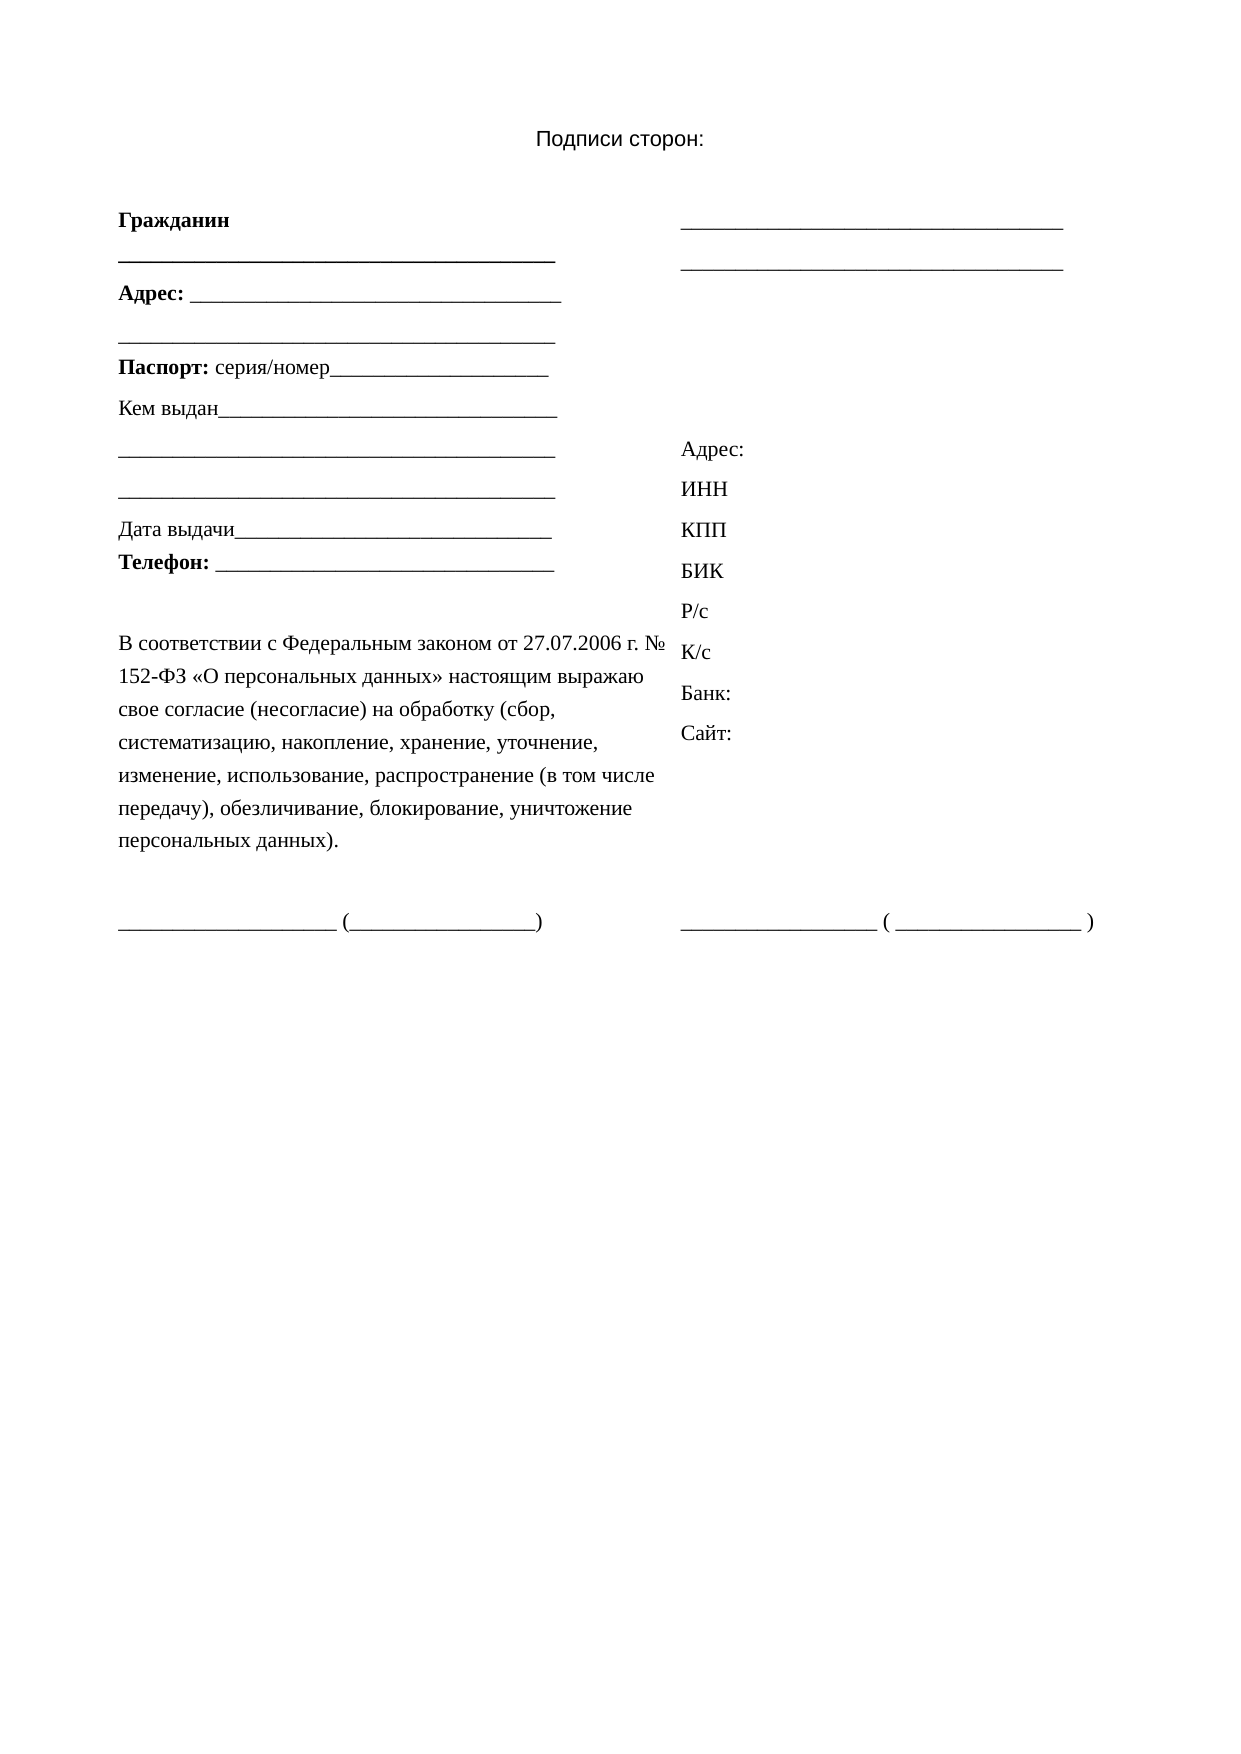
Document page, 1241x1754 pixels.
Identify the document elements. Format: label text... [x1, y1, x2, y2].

text Подписи сторон: [118, 118, 1122, 151]
table_cell Адрес: __________________________________ ________________________________________ Паспорт: серия/номер____________________ Кем выдан_______________________________ ________________________________________ ________________________________________ Дата выдачи_____________________________ Телефон: _______________________________ В соответствии с Федеральным законом от 27.07.2006 г. № 152-ФЗ «О персональных данных» настоящим выражаю свое согласие (несогласие) на обработку (сбор, систематизацию, накопление, хранение, уточнение, изменение, использование, распространение (в том числе передачу), обезличивание, блокирование, уничтожение персональных данных). [118, 273, 681, 893]
table_cell ____________________ (_________________) [118, 893, 681, 934]
table_header ___________________________________ ___________________________________ [681, 192, 1122, 273]
table_cell __________________ ( _________________ ) [681, 893, 1122, 934]
table_cell Адрес: ИНН КПП БИК Р/с К/с Банк: Сайт: [681, 273, 1122, 893]
table_header Гражданин ________________________________________ [118, 192, 681, 273]
